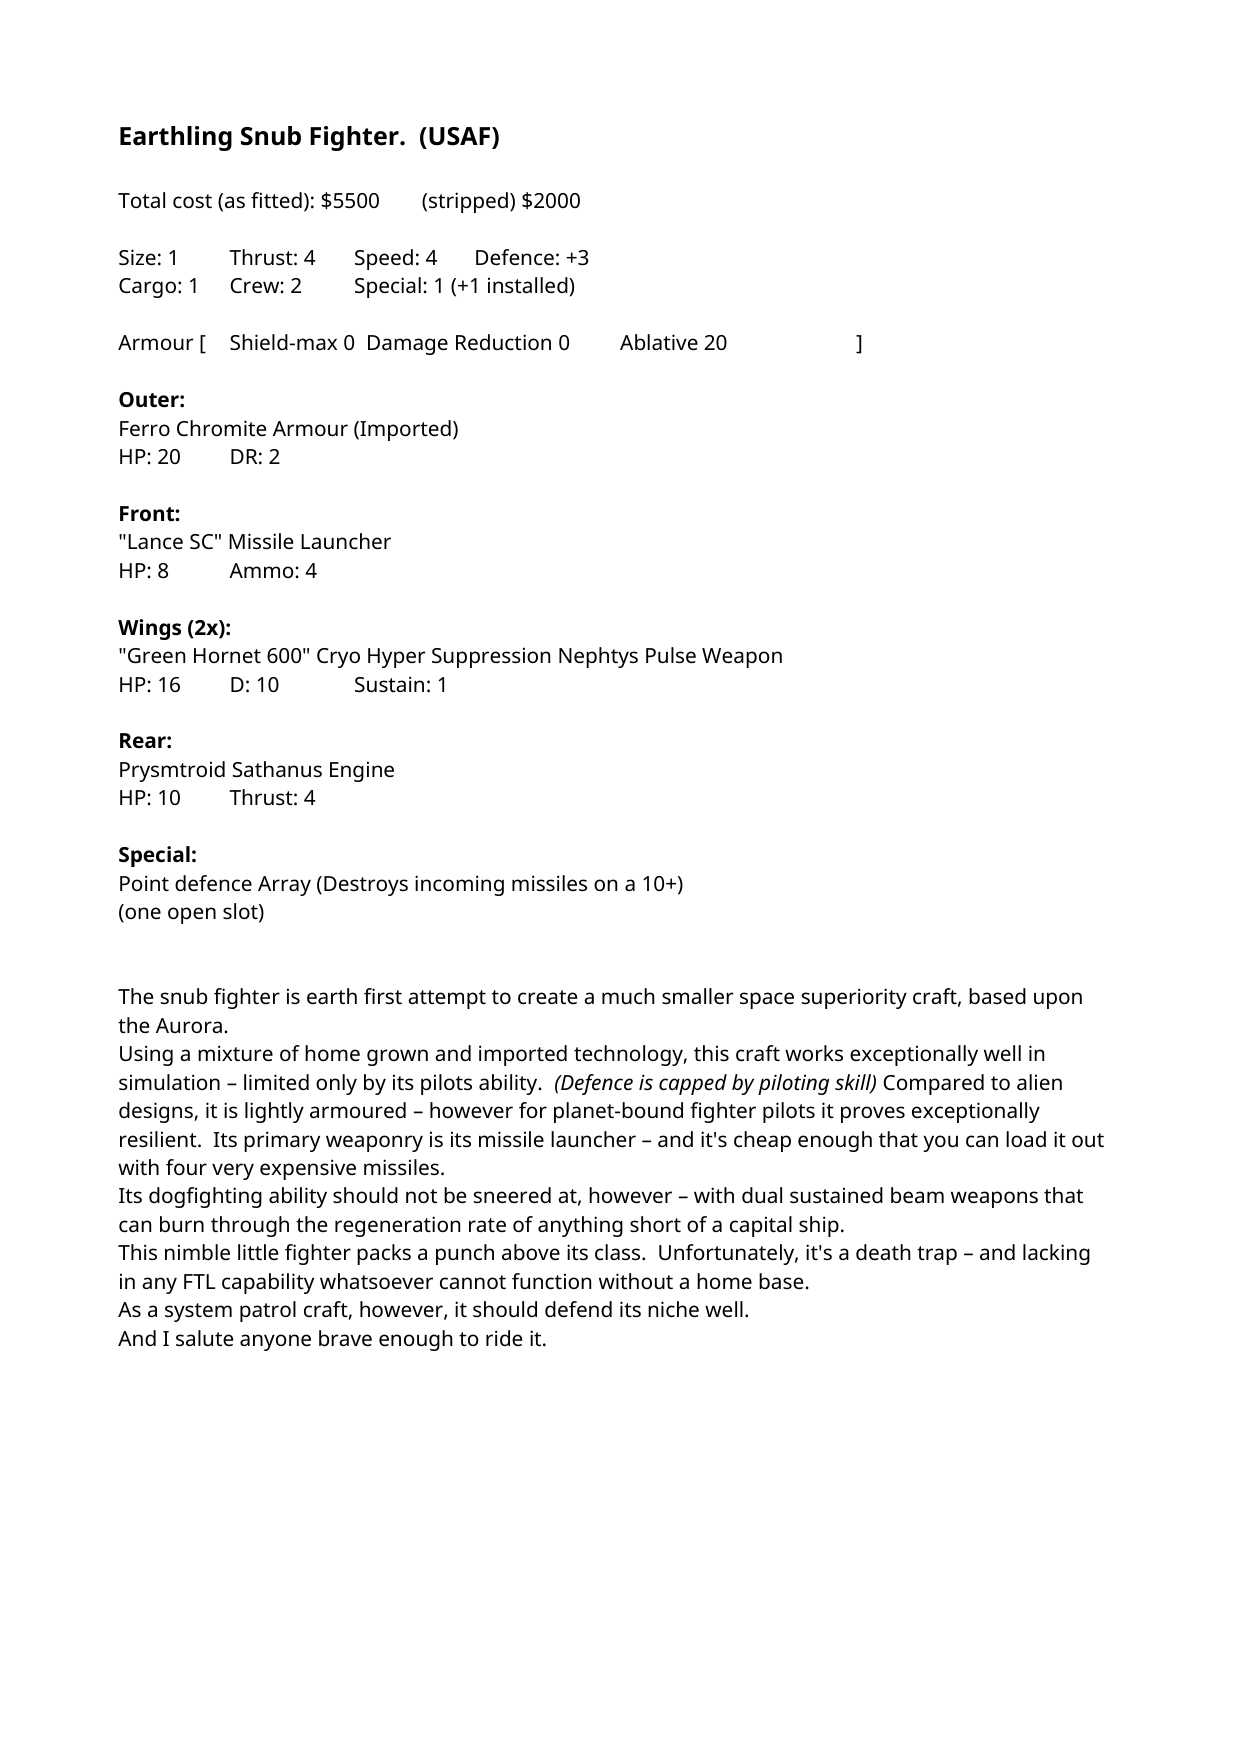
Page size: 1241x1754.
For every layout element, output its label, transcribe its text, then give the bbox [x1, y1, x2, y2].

text HP: 8 Ammo: 4 [118, 556, 1114, 584]
text Cargo: 1 Crew: 2 Special: 1 (+1 installed) [118, 272, 1114, 300]
text (one open slot) [118, 897, 1114, 926]
text Front: [118, 499, 1114, 527]
text Outer: [118, 385, 1114, 414]
text Using a mixture of home grown and imported technology, this craft works exceptionally well in simulation – limited only by its pilots ability. (Defence is capped by piloting skill) Compared to alien designs, it is lightly armoured – however for planet-bound fighter pilots it proves exceptionally resilient. Its primary weaponry is its missile launcher – and it's cheap enough that you can load it out with four very expensive missiles. [118, 1039, 1114, 1182]
text Rear: [118, 727, 1114, 755]
text Size: 1 Thrust: 4 Speed: 4 Defence: +3 [118, 243, 1114, 272]
text Armour [ Shield-max 0 Damage Reduction 0 Ablative 20 ] [118, 328, 1114, 357]
text As a system patrol craft, however, it should defend its niche well. [118, 1295, 1114, 1324]
text This nimble little fighter packs a punch above its class. Unfortunately, it's a death trap – and lacking in any FTL capability whatsoever cannot function without a home base. [118, 1238, 1114, 1295]
text Ferro Chromite Armour (Imported) [118, 414, 1114, 442]
text Prysmtroid Sathanus Engine [118, 755, 1114, 783]
text HP: 20 DR: 2 [118, 442, 1114, 471]
text Earthling Snub Fighter. (USAF) [118, 118, 1114, 152]
text Point defence Array (Destroys incoming missiles on a 10+) [118, 869, 1114, 897]
text HP: 10 Thrust: 4 [118, 783, 1114, 812]
text "Green Hornet 600" Cryo Hyper Suppression Nephtys Pulse Weapon [118, 641, 1114, 670]
text Special: [118, 840, 1114, 869]
text "Lance SC" Missile Launcher [118, 527, 1114, 556]
text Total cost (as fitted): $5500 (stripped) $2000 [118, 186, 1114, 215]
text Its dogfighting ability should not be sneered at, however – with dual sustained beam weapons that can burn through the regeneration rate of anything short of a capital ship. [118, 1182, 1114, 1238]
text Wings (2x): [118, 613, 1114, 641]
text The snub fighter is earth first attempt to create a much smaller space superiority craft, based upon the Aurora. [118, 982, 1114, 1039]
text HP: 16 D: 10 Sustain: 1 [118, 670, 1114, 698]
text And I salute anyone brave enough to ride it. [118, 1324, 1114, 1352]
